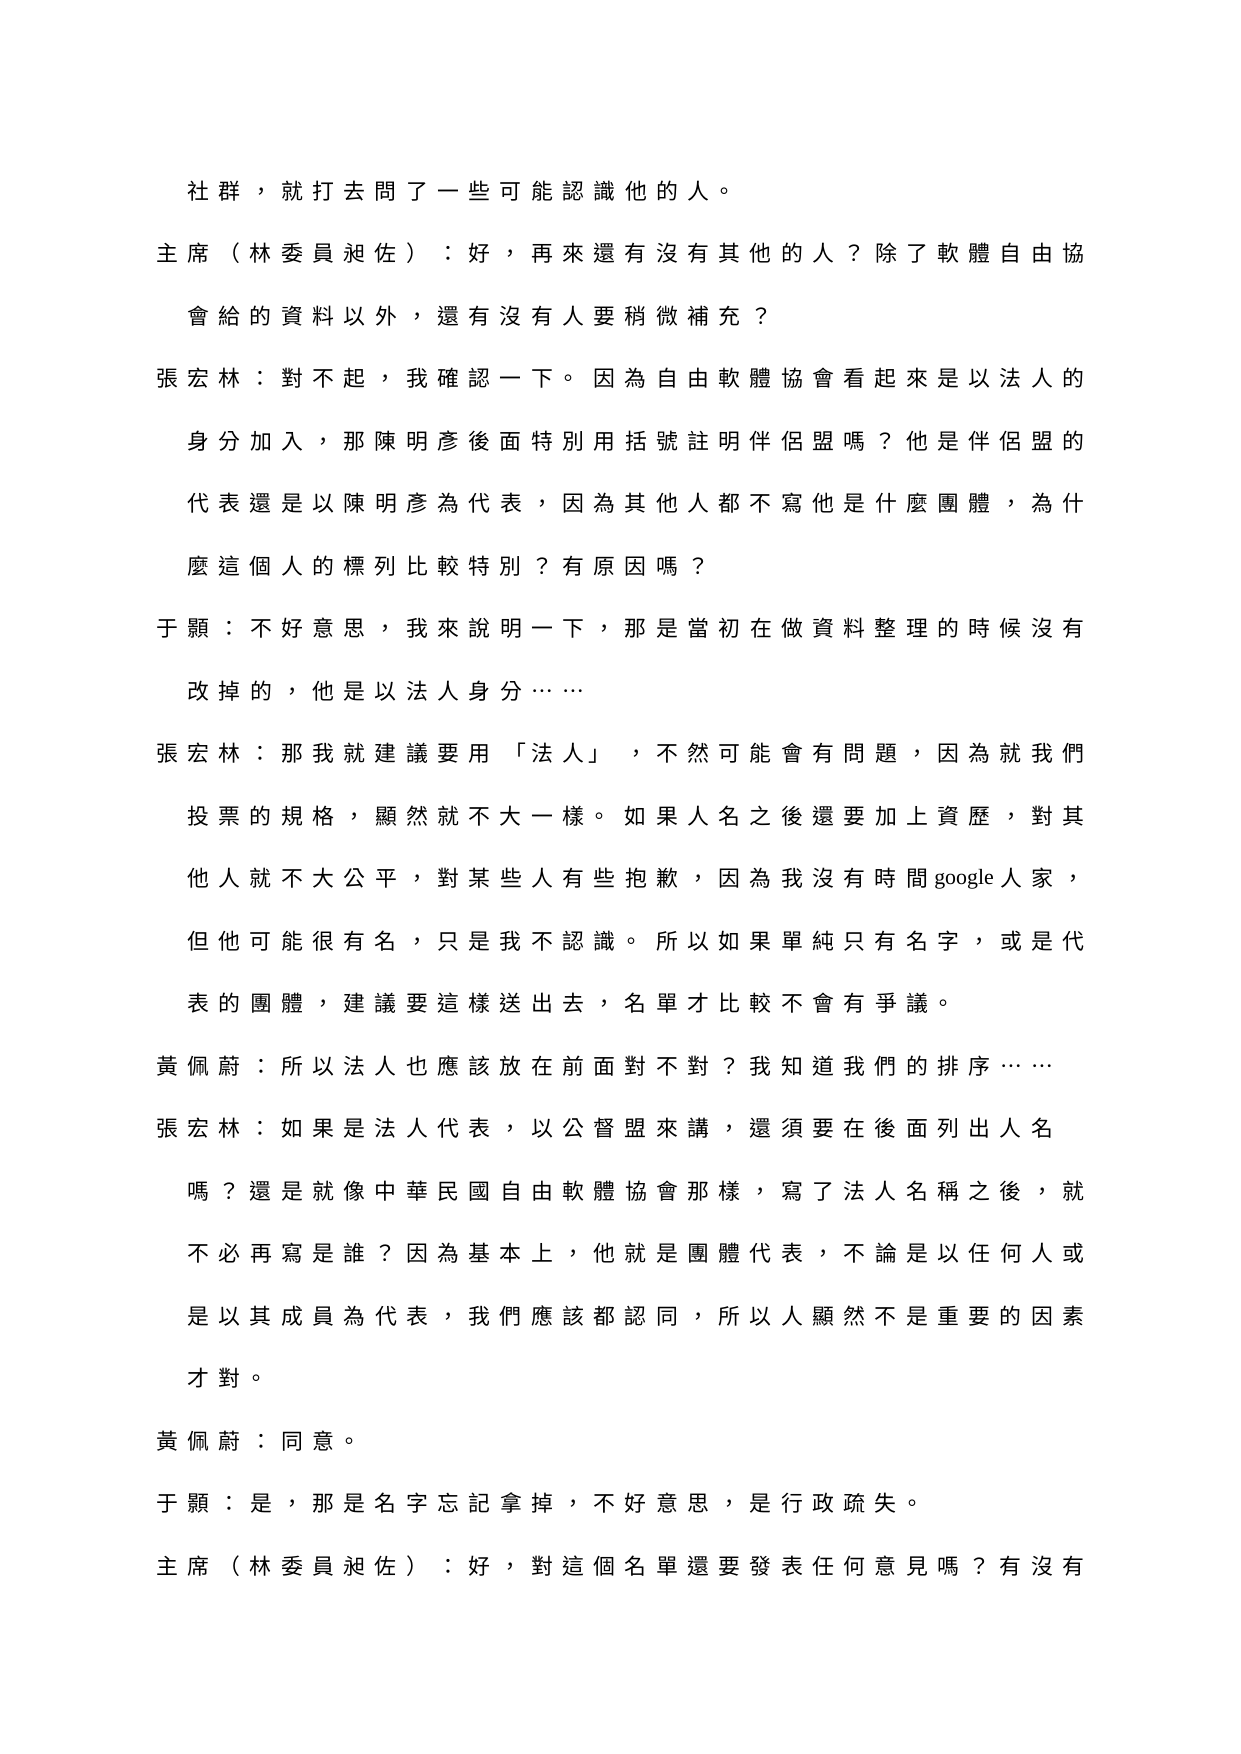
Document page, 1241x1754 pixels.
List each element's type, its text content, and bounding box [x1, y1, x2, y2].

text 黃佩蔚：同意。 [151, 1408, 1089, 1471]
text 于顥：不好意思，我來說明一下，那是當初在做資料整理的時候沒有改掉的，他是以法人身分…… [151, 596, 1089, 721]
text 社群，就打去問了一些可能認識他的人。 [151, 158, 1089, 221]
text 主席（林委員昶佐）：好，對這個名單還要發表任何意見嗎？有沒有 [151, 1533, 1089, 1596]
text 黃佩蔚：所以法人也應該放在前面對不對？我知道我們的排序…… [151, 1033, 1089, 1096]
text 張宏林：對不起，我確認一下。因為自由軟體協會看起來是以法人的身分加入，那陳明彥後面特別用括號註明伴侶盟嗎？他是伴侶盟的代表還是以陳明彥為代表，因為其他人都不寫他是什麼團體，為什麼這個人的標列比較特別？有原因嗎？ [151, 346, 1089, 596]
text 主席（林委員昶佐）：好，再來還有沒有其他的人？除了軟體自由協會給的資料以外，還有沒有人要稍微補充？ [151, 221, 1089, 346]
text 張宏林：如果是法人代表，以公督盟來講，還須要在後面列出人名嗎？還是就像中華民國自由軟體協會那樣，寫了法人名稱之後，就不必再寫是誰？因為基本上，他就是團體代表，不論是以任何人或是以其成員為代表，我們應該都認同，所以人顯然不是重要的因素才對。 [151, 1096, 1089, 1408]
text 于顥：是，那是名字忘記拿掉，不好意思，是行政疏失。 [151, 1471, 1089, 1533]
text 張宏林：那我就建議要用「法人」，不然可能會有問題，因為就我們投票的規格，顯然就不大一樣。如果人名之後還要加上資歷，對其他人就不大公平，對某些人有些抱歉，因為我沒有時間google人家，但他可能很有名，只是我不認識。所以如果單純只有名字，或是代表的團體，建議要這樣送出去，名單才比較不會有爭議。 [151, 721, 1089, 1033]
